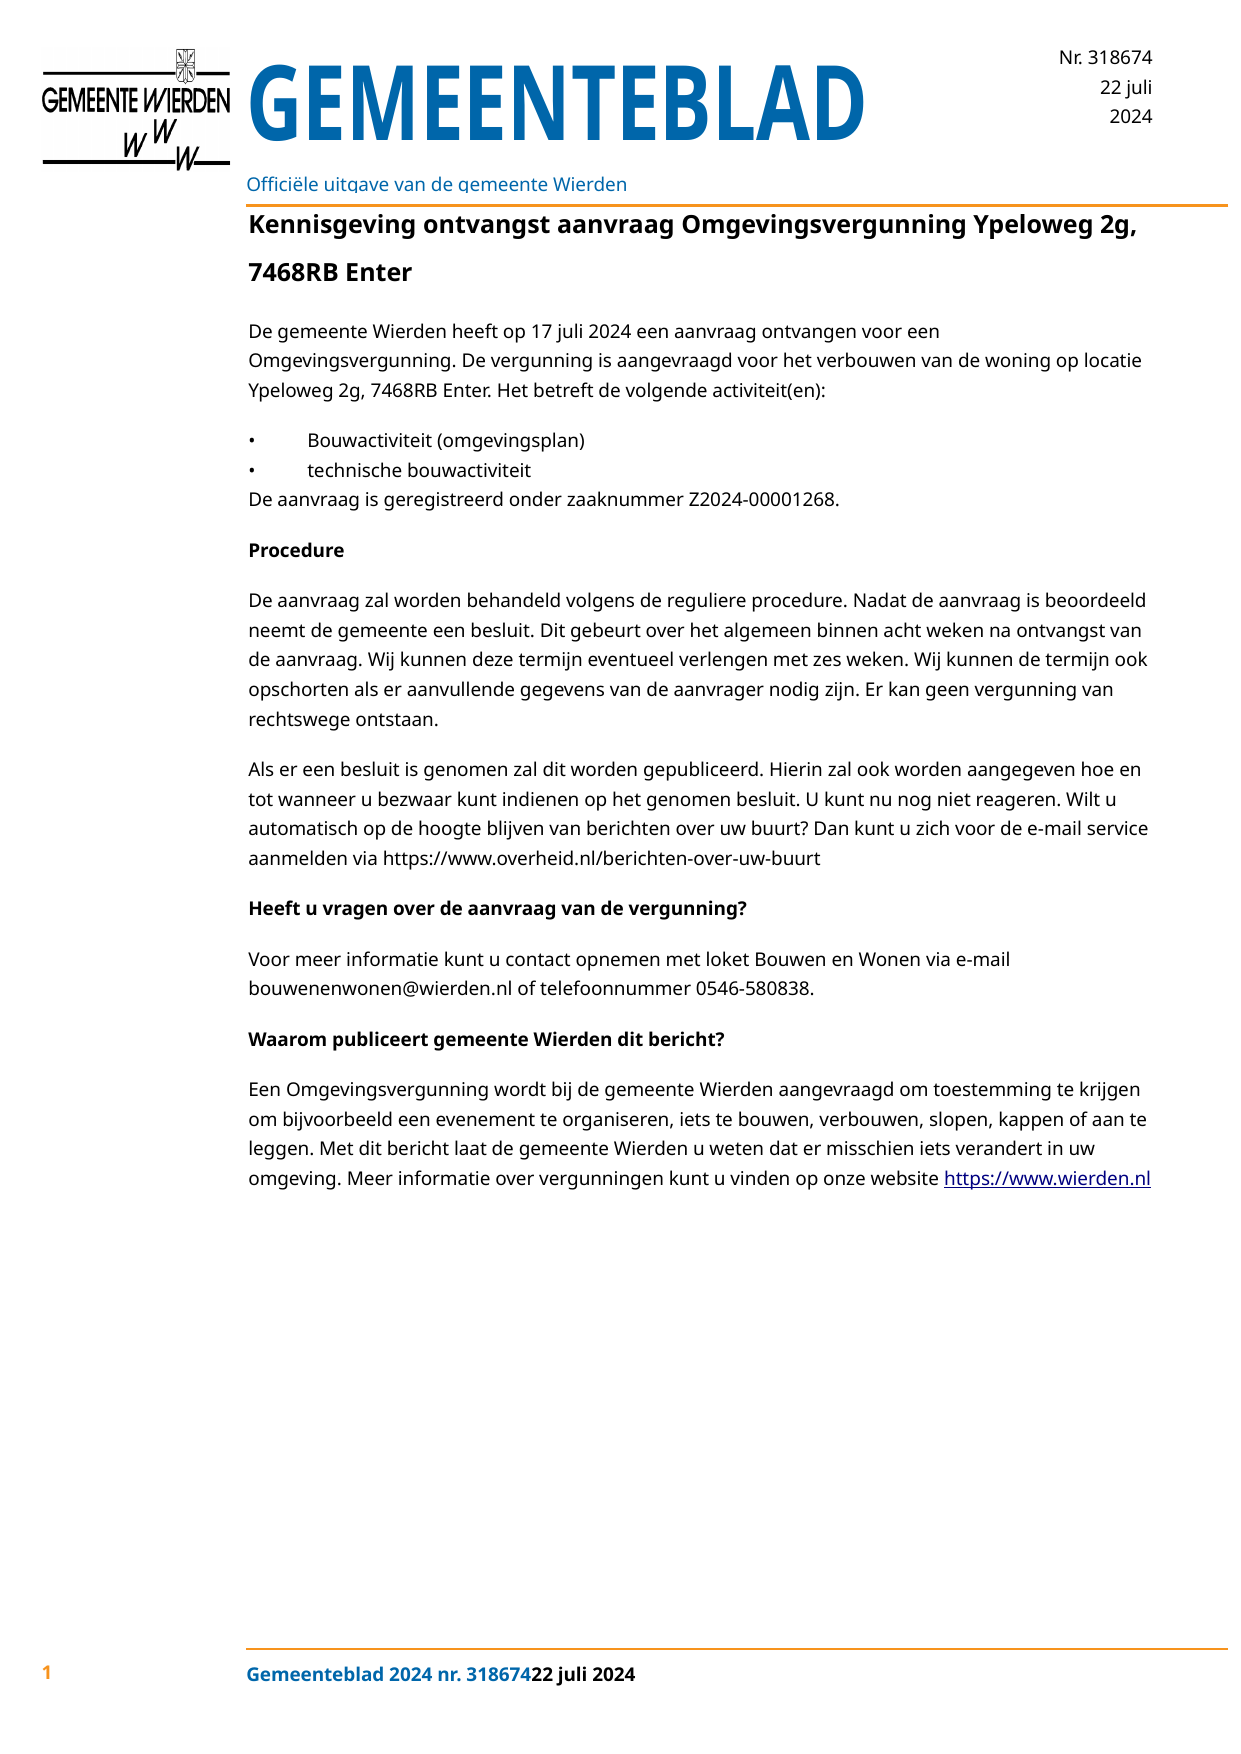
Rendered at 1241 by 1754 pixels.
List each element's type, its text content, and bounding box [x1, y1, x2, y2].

text Waarom publiceert gemeente Wierden dit bericht? [248, 1026, 1152, 1052]
text De gemeente Wierden heeft op 17 juli 2024 een aanvraag ontvangen voor een Omgevingsvergunning. De vergunning is aangevraagd voor het verbouwen van de woning op locatie Ypeloweg 2g, 7468RB Enter. Het betreft de volgende activiteit(en): [248, 318, 1152, 403]
list Bouwactiviteit (omgevingsplan) [248, 427, 1152, 453]
text Voor meer informatie kunt u contact opnemen met loket Bouwen en Wonen via e-mail bouwenenwonen@wierden.nl of telefoonnummer 0546-580838. [248, 946, 1152, 1001]
text Kennisgeving ontvangst aanvraag Omgevingsvergunning Ypeloweg 2g, 7468RB Enter [248, 207, 1152, 288]
text Procedure [248, 537, 1152, 563]
text Heeft u vragen over de aanvraag van de vergunning? [248, 895, 1152, 921]
list technische bouwactiviteit [248, 457, 1152, 483]
text De aanvraag is geregistreerd onder zaaknummer Z2024-00001268. [248, 487, 1152, 512]
picture [41, 47, 231, 172]
text Een Omgevingsvergunning wordt bij de gemeente Wierden aangevraagd om toestemming te krijgen om bijvoorbeeld een evenement te organiseren, iets te bouwen, verbouwen, slopen, kappen of aan te leggen. Met dit bericht laat de gemeente Wierden u weten dat er misschien iets verandert in uw omgeving. Meer informatie over vergunningen kunt u vinden op onze website https://www.wierden.nl [248, 1076, 1152, 1191]
text Als er een besluit is genomen zal dit worden gepubliceerd. Hierin zal ook worden aangegeven hoe en tot wanneer u bezwaar kunt indienen op het genomen besluit. U kunt nu nog niet reageren. Wilt u automatisch op de hoogte blijven van berichten over uw buurt? Dan kunt u zich voor de e-mail service aanmelden via https://www.overheid.nl/berichten-over-uw-buurt [248, 756, 1152, 871]
text De aanvraag zal worden behandeld volgens de reguliere procedure. Nadat de aanvraag is beoordeeld neemt de gemeente een besluit. Dit gebeurt over het algemeen binnen acht weken na ontvangst van de aanvraag. Wij kunnen deze termijn eventueel verlengen met zes weken. Wij kunnen de termijn ook opschorten als er aanvullende gegevens van de aanvrager nodig zijn. Er kan geen vergunning van rechtswege ontstaan. [248, 587, 1152, 732]
